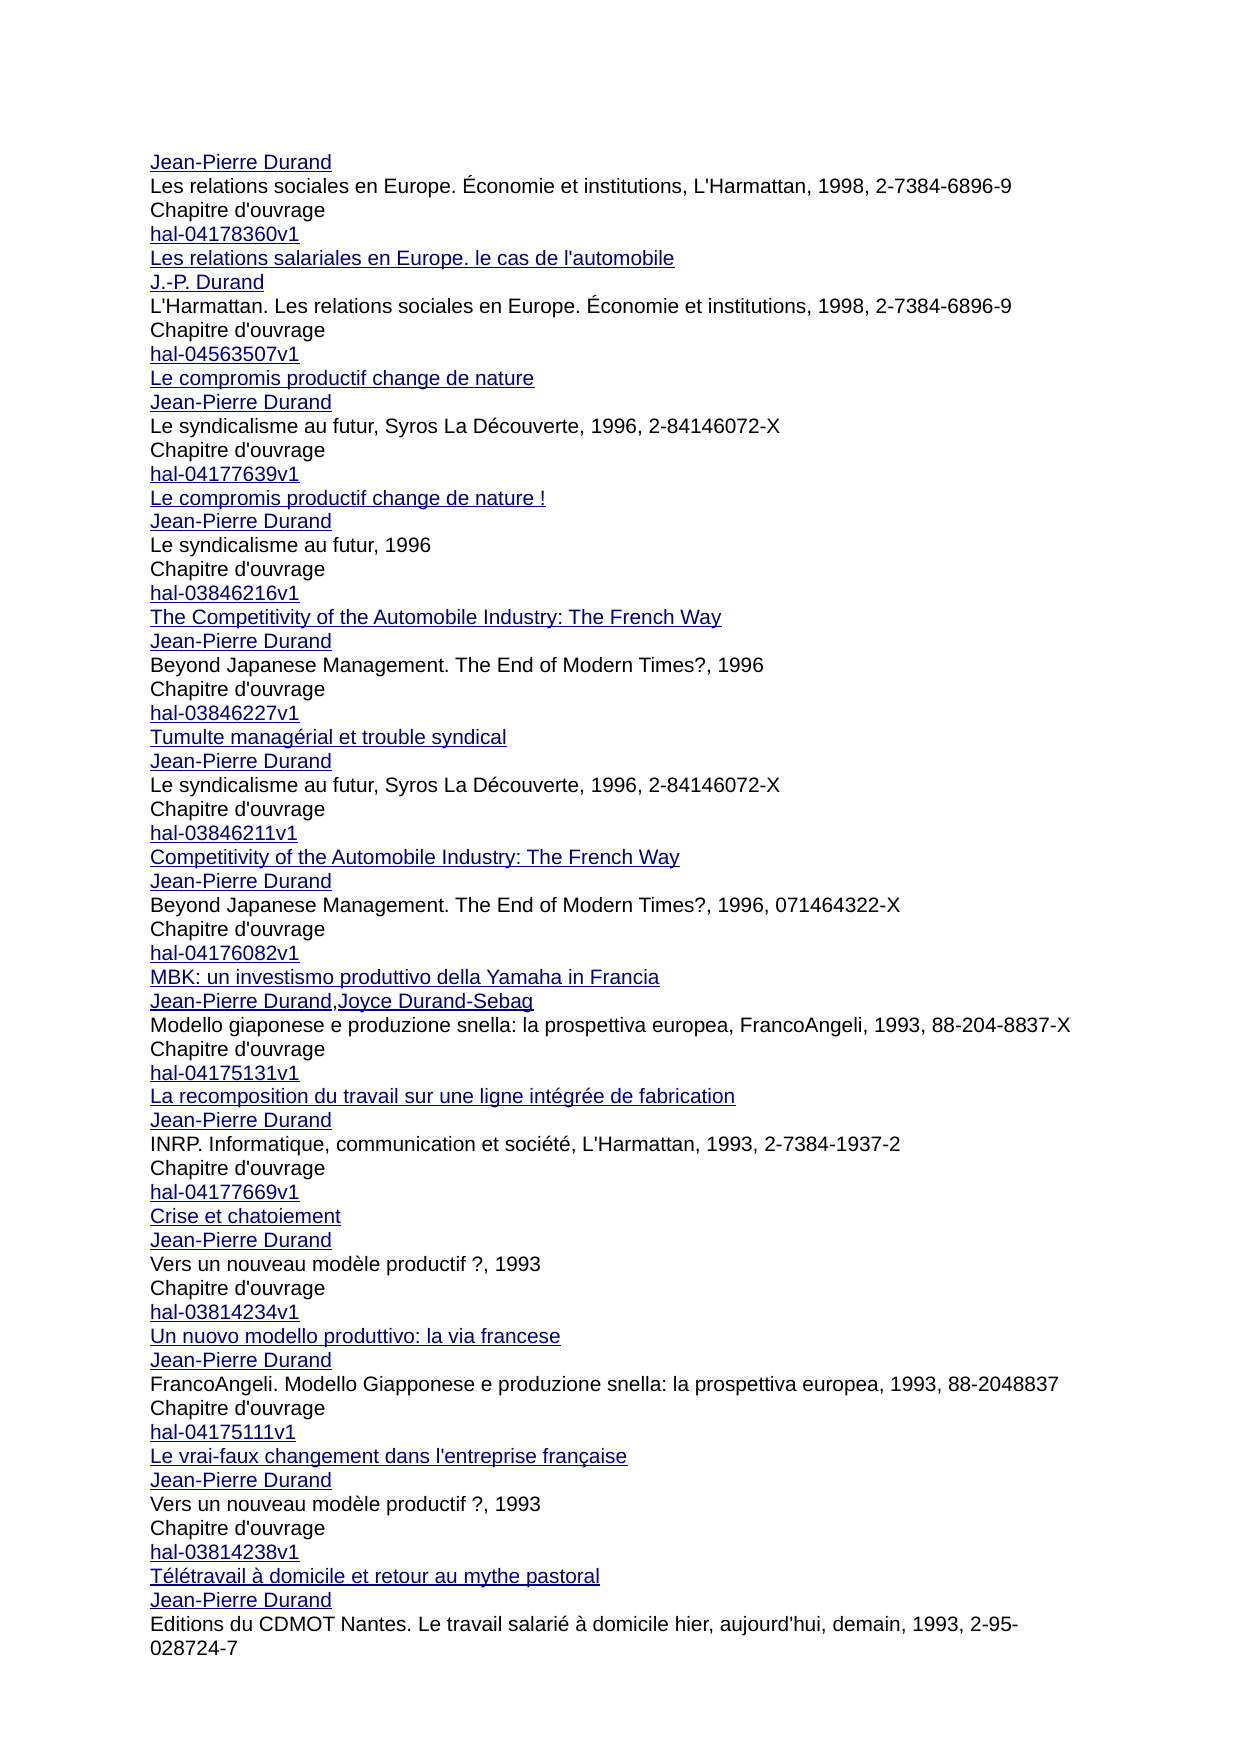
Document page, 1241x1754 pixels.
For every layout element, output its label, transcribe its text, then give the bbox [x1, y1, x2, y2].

table_cell Le vrai-faux changement dans l'entreprise française Jean-Pierre Durand Vers un nouveau modèle productif ?, 1993 Chapitre d'ouvrage hal-03814238v1 [150, 1444, 1090, 1563]
table_cell Le compromis productif change de nature ! Jean-Pierre Durand Le syndicalisme au futur, 1996 Chapitre d'ouvrage hal-03846216v1 [150, 485, 1090, 605]
table_cell Télétravail à domicile et retour au mythe pastoral Jean-Pierre Durand Editions du CDMOT Nantes. Le travail salarié à domicile hier, aujourd'hui, demain, 1993, 2-95-028724-7 [150, 1564, 1090, 1659]
table_cell MBK: un investismo produttivo della Yamaha in Francia Jean-Pierre Durand,Joyce Durand-Sebag Modello giaponese e produzione snella: la prospettiva europea, FrancoAngeli, 1993, 88-204-8837-X Chapitre d'ouvrage hal-04175131v1 [150, 965, 1090, 1084]
table_cell The Competitivity of the Automobile Industry: The French Way Jean-Pierre Durand Beyond Japanese Management. The End of Modern Times?, 1996 Chapitre d'ouvrage hal-03846227v1 [150, 605, 1090, 725]
table_cell Jean-Pierre Durand Les relations sociales en Europe. Économie et institutions, L'Harmattan, 1998, 2-7384-6896-9 Chapitre d'ouvrage hal-04178360v1 [150, 150, 1090, 246]
table_cell Tumulte managérial et trouble syndical Jean-Pierre Durand Le syndicalisme au futur, Syros La Découverte, 1996, 2-84146072-X Chapitre d'ouvrage hal-03846211v1 [150, 725, 1090, 845]
table_cell Crise et chatoiement Jean-Pierre Durand Vers un nouveau modèle productif ?, 1993 Chapitre d'ouvrage hal-03814234v1 [150, 1204, 1090, 1324]
table_cell La recomposition du travail sur une ligne intégrée de fabrication Jean-Pierre Durand INRP. Informatique, communication et société, L'Harmattan, 1993, 2-7384-1937-2 Chapitre d'ouvrage hal-04177669v1 [150, 1084, 1090, 1204]
table_cell Les relations salariales en Europe. le cas de l'automobile J.-P. Durand L'Harmattan. Les relations sociales en Europe. Économie et institutions, 1998, 2-7384-6896-9 Chapitre d'ouvrage hal-04563507v1 [150, 246, 1090, 366]
table_cell Un nuovo modello produttivo: la via francese Jean-Pierre Durand FrancoAngeli. Modello Giapponese e produzione snella: la prospettiva europea, 1993, 88-2048837 Chapitre d'ouvrage hal-04175111v1 [150, 1324, 1090, 1444]
table_cell Competitivity of the Automobile Industry: The French Way Jean-Pierre Durand Beyond Japanese Management. The End of Modern Times?, 1996, 071464322-X Chapitre d'ouvrage hal-04176082v1 [150, 845, 1090, 964]
table_cell Le compromis productif change de nature Jean-Pierre Durand Le syndicalisme au futur, Syros La Découverte, 1996, 2-84146072-X Chapitre d'ouvrage hal-04177639v1 [150, 366, 1090, 485]
